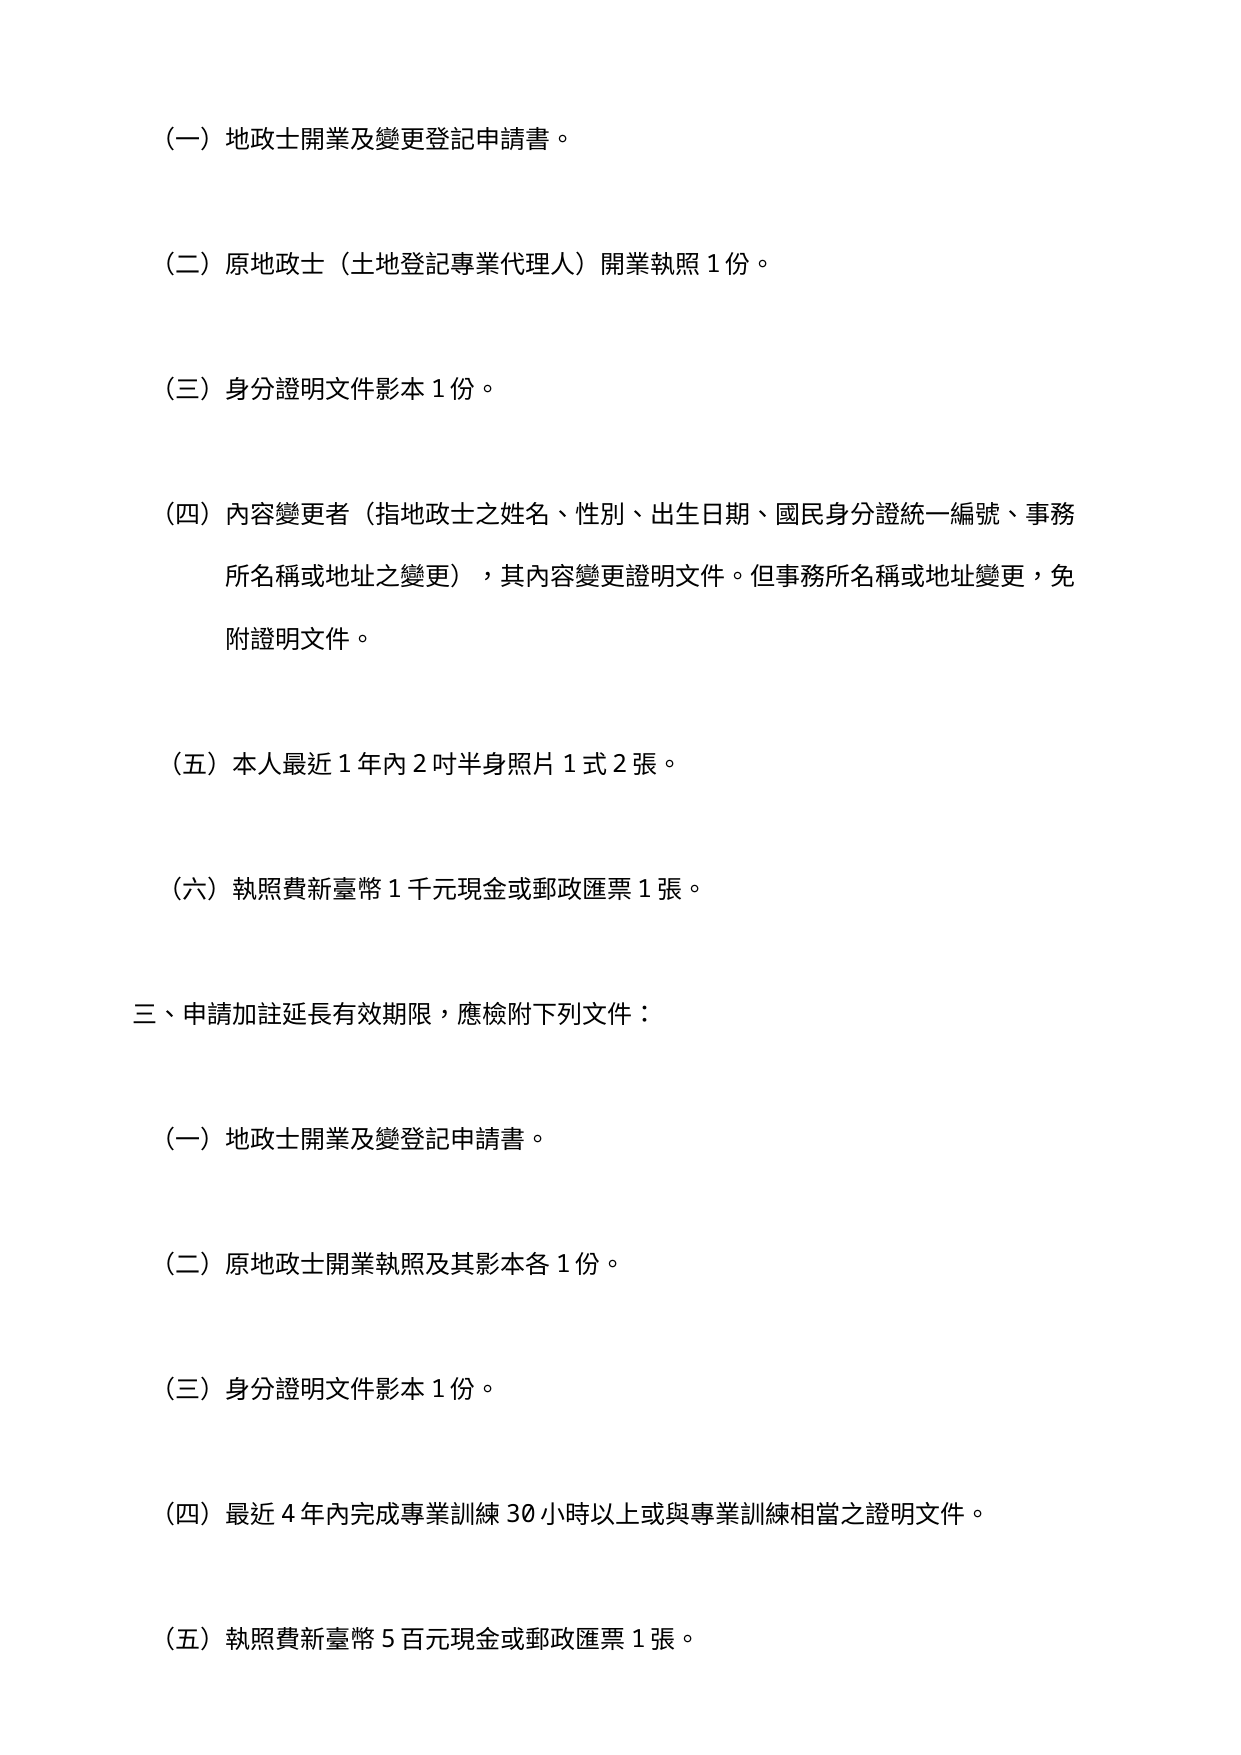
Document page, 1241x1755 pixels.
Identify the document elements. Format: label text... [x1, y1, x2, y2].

text （三）身分證明文件影本1份。 [113, 1346, 1082, 1408]
text （四）最近4年內完成專業訓練30小時以上或與專業訓練相當之證明文件。 [113, 1471, 1082, 1533]
text 三、申請加註延長有效期限，應檢附下列文件： [113, 971, 1075, 1033]
text （一）地政士開業及變更登記申請書。 [113, 96, 1082, 158]
text （五）執照費新臺幣5百元現金或郵政匯票1張。 [113, 1596, 1082, 1658]
text （四）內容變更者（指地政士之姓名、性別、出生日期、國民身分證統一編號、事務所名稱或地址之變更），其內容變更證明文件。但事務所名稱或地址變更，免附證明文件。 [151, 471, 1082, 658]
text （六）執照費新臺幣1千元現金或郵政匯票1張。 [113, 846, 1075, 908]
text （二）原地政士（土地登記專業代理人）開業執照1份。 [113, 221, 1082, 283]
text （一）地政士開業及變登記申請書。 [113, 1096, 1082, 1158]
text （三）身分證明文件影本1份。 [113, 346, 1082, 408]
text （二）原地政士開業執照及其影本各1份。 [113, 1221, 1082, 1283]
text （五）本人最近1年內2吋半身照片1式2張。 [113, 721, 1082, 783]
